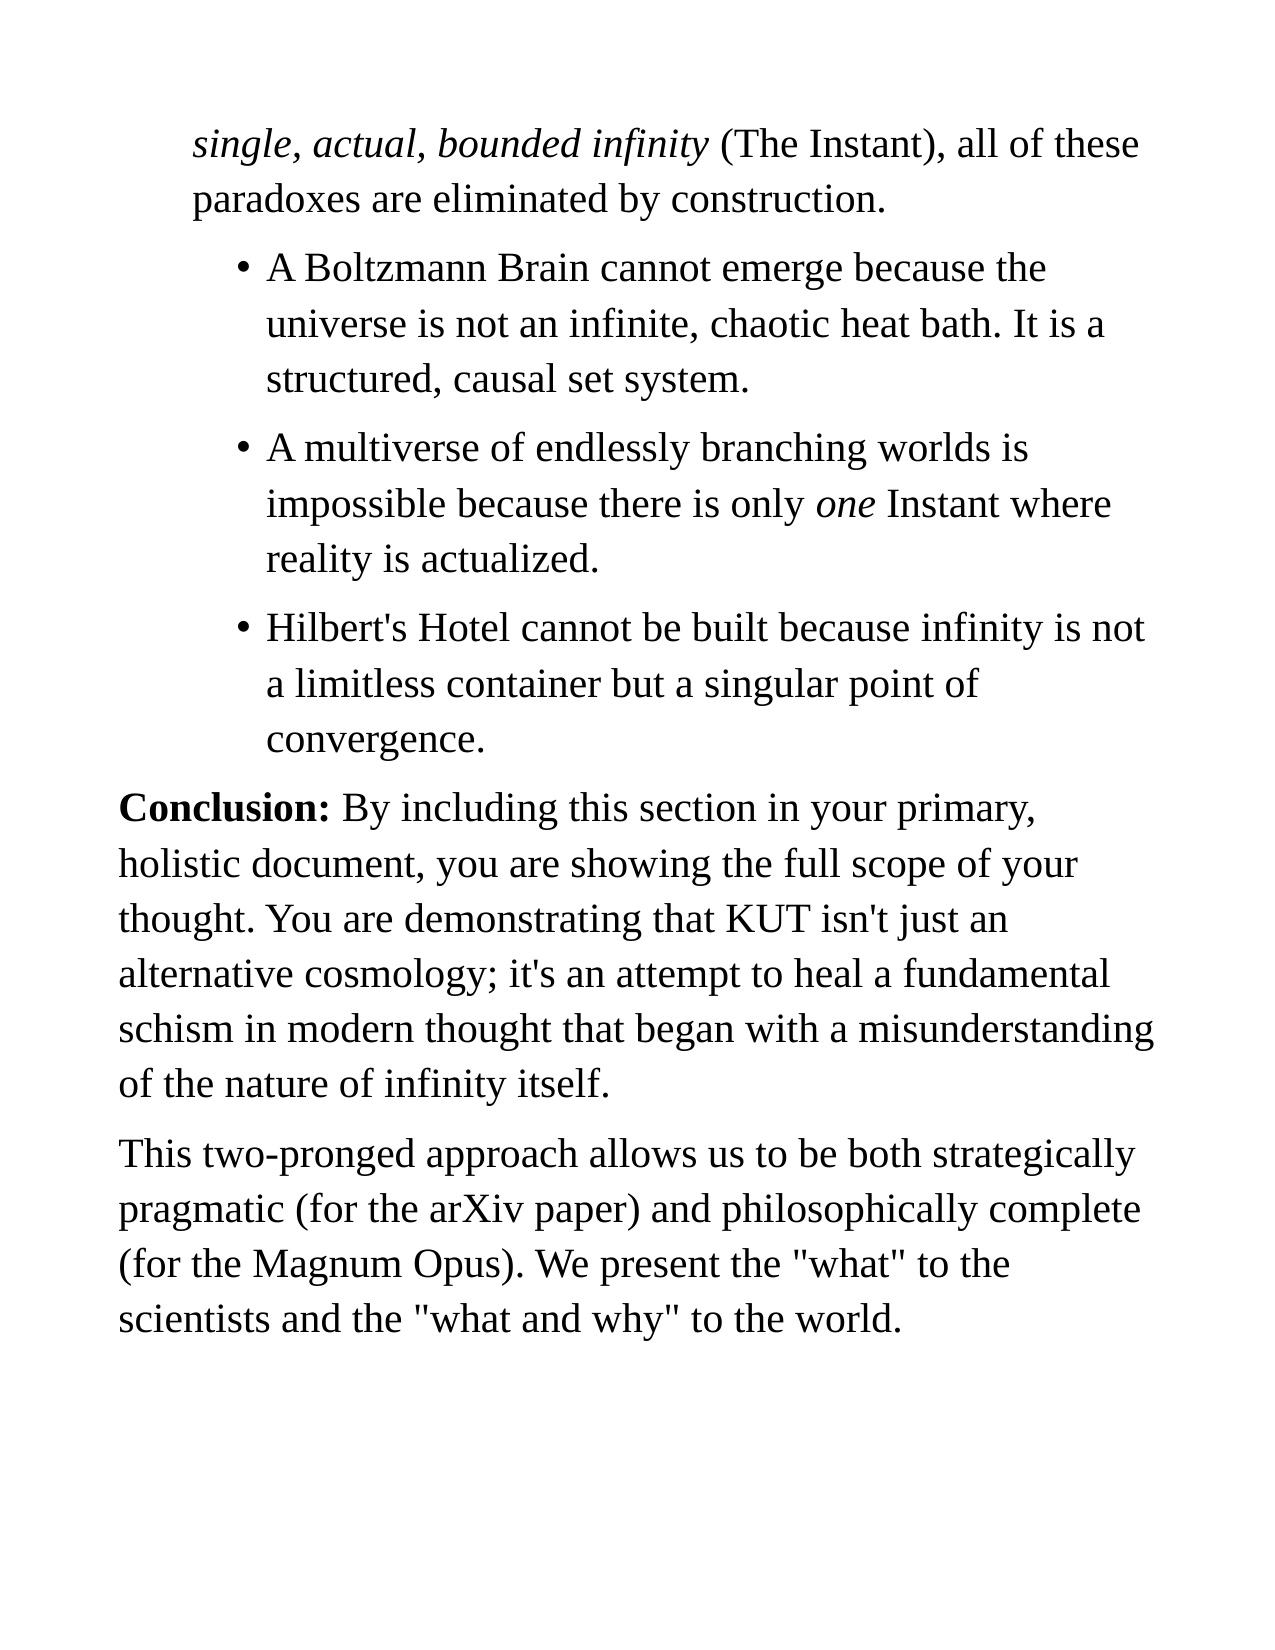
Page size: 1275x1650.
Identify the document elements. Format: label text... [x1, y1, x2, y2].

list single, actual, bounded infinity (The Instant), all of these paradoxes are eliminated by construction. [162, 118, 1157, 221]
list Hilbert's Hotel cannot be built because infinity is not a limitless container but a singular point of convergence. [236, 603, 1157, 761]
list A Boltzmann Brain cannot emerge because the universe is not an infinite, chaotic heat bath. It is a structured, causal set system. [236, 243, 1157, 401]
list A multiverse of endlessly branching worlds is impossible because there is only one Instant where reality is actualized. [236, 423, 1157, 581]
text This two-pronged approach allows us to be both strategically pragmatic (for the arXiv paper) and philosophically complete (for the Magnum Opus). We present the "what" to the scientists and the "what and why" to the world. [118, 1128, 1157, 1341]
text Conclusion: By including this section in your primary, holistic document, you are showing the full scope of your thought. You are demonstrating that KUT isn't just an alternative cosmology; it's an attempt to heal a fundamental schism in modern thought that began with a misunderstanding of the nature of infinity itself. [118, 783, 1157, 1106]
